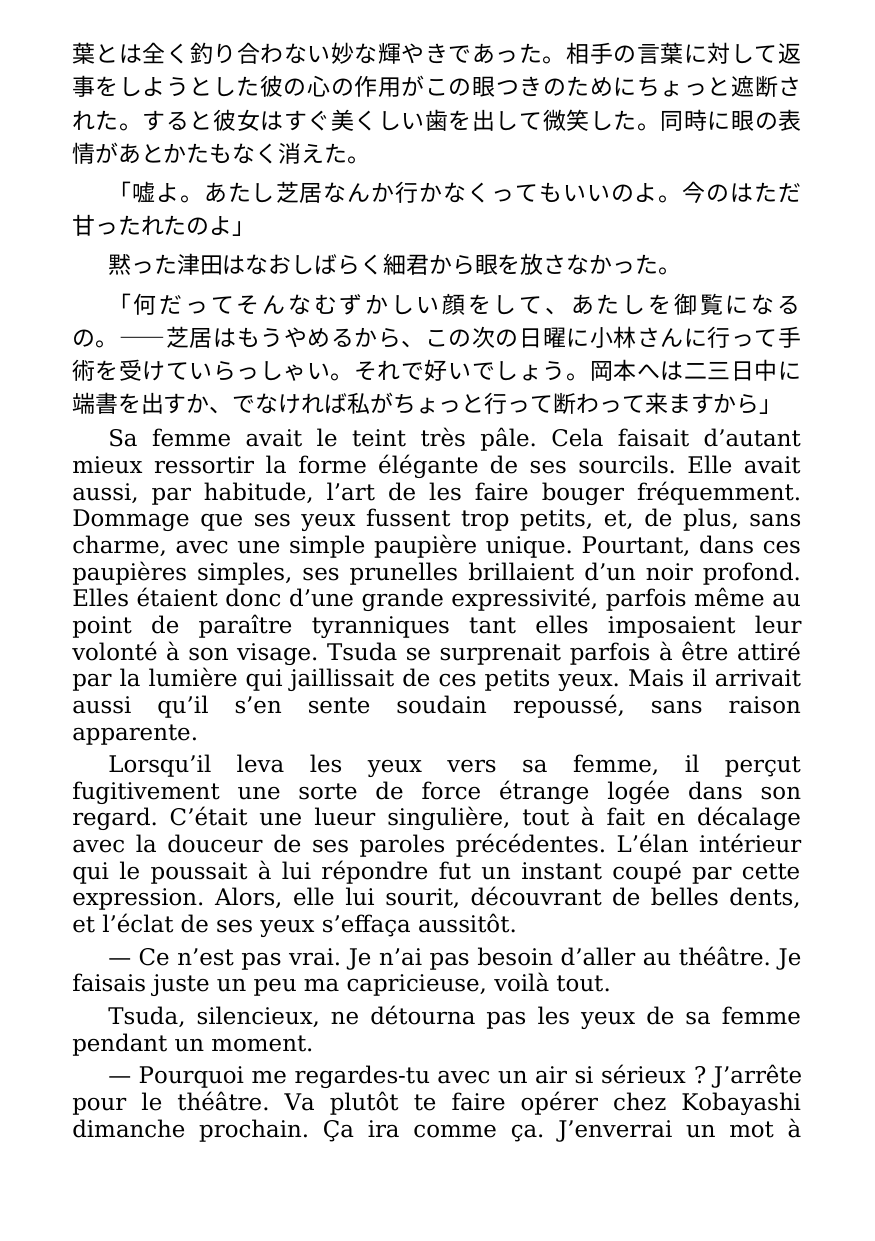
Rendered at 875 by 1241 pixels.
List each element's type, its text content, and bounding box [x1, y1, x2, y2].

text Tsuda, silencieux, ne détourna pas les yeux de sa femme pendant un moment. [72, 1003, 802, 1056]
text Lorsqu’il leva les yeux vers sa femme, il perçut fugitivement une sorte de force étrange logée dans son regard. C’était une lueur singulière, tout à fait en décalage avec la douceur de ses paroles précédentes. L’élan intérieur qui le poussait à lui répondre fut un instant coupé par cette expression. Alors, elle lui sourit, découvrant de belles dents, et l’éclat de ses yeux s’effaça aussitôt. [72, 751, 802, 938]
text Sa femme avait le teint très pâle. Cela faisait d’autant mieux ressortir la forme élégante de ses sourcils. Elle avait aussi, par habitude, l’art de les faire bouger fréquemment. Dommage que ses yeux fussent trop petits, et, de plus, sans charme, avec une simple paupière unique. Pourtant, dans ces paupières simples, ses prunelles brillaient d’un noir profond. Elles étaient donc d’une grande expressivité, parfois même au point de paraître tyranniques tant elles imposaient leur volonté à son visage. Tsuda se surprenait parfois à être attiré par la lumière qui jaillissait de ces petits yeux. Mais il arrivait aussi qu’il s’en sente soudain repoussé, sans raison apparente. [72, 425, 802, 745]
text 「何だってそんなむずかしい顔をして、あたしを御覧になるの。――芝居はもうやめるから、この次の日曜に小林さんに行って手術を受けていらっしゃい。それで好いでしょう。岡本へは二三日中に端書を出すか、でなければ私がちょっと行って断わって来ますから」 [72, 286, 802, 419]
text 葉とは全く釣り合わない妙な輝やきであった。相手の言葉に対して返事をしようとした彼の心の作用がこの眼つきのためにちょっと遮断された。すると彼女はすぐ美くしい歯を出して微笑した。同時に眼の表情があとかたもなく消えた。 [72, 36, 802, 169]
text — Ce n’est pas vrai. Je n’ai pas besoin d’aller au théâtre. Je faisais juste un peu ma capricieuse, voilà tout. [72, 944, 802, 997]
text — Pourquoi me regardes-tu avec un air si sérieux ? J’arrête pour le théâtre. Va plutôt te faire opérer chez Kobayashi dimanche prochain. Ça ira comme ça. J’enverrai un mot à [72, 1062, 802, 1142]
text 黙った津田はなおしばらく細君から眼を放さなかった。 [72, 247, 802, 281]
text 「嘘よ。あたし芝居なんか行かなくってもいいのよ。今のはただ甘ったれたのよ」 [72, 175, 802, 241]
